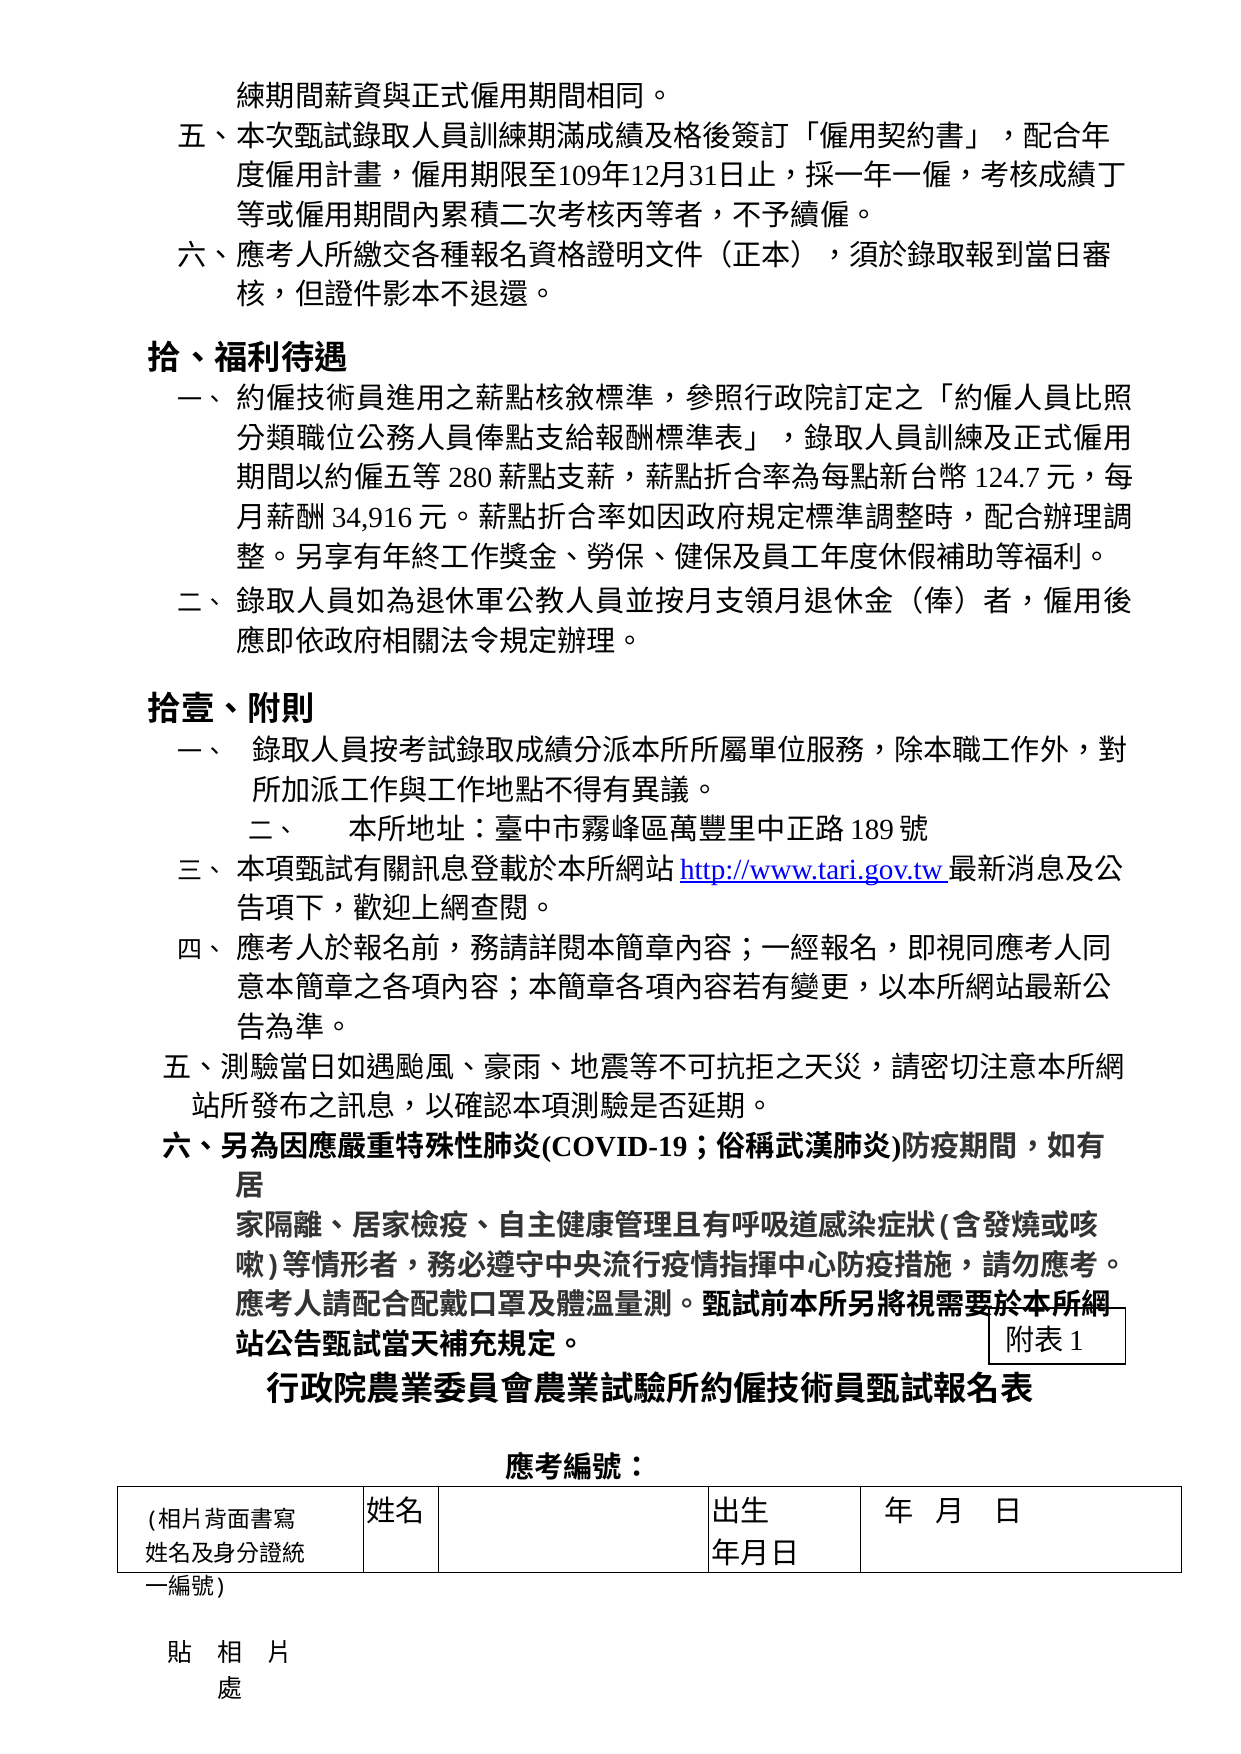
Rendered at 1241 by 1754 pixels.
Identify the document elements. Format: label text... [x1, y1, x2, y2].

table_cell [118, 1487, 363, 1572]
text 拾、福利待遇 [148, 337, 1134, 377]
text 六、另為因應嚴重特殊性肺炎(COVID-19；俗稱武漢肺炎)防疫期間，如有居 家隔離、居家檢疫、自主健康管理且有呼吸道感染症狀(含發燒或咳嗽)等情形者，務必遵守中央流行疫情指揮中心防疫措施，請勿應考。應考人請配合配戴口罩及體溫量測。甄試前本所另將視需要於本所網站公告甄試當天補充規定。 [148, 1124, 1134, 1362]
list 本項甄試有關訊息登載於本所網站http://www.tari.gov.tw最新消息及公告項下，歡迎上網查閱。 [177, 847, 1134, 927]
list 本次甄試錄取人員訓練期滿成績及格後簽訂「僱用契約書」，配合年度僱用計畫，僱用期限至109年12月31日止，採一年一僱，考核成績丁等或僱用期間內累積二次考核丙等者，不予續僱。 [177, 114, 1134, 233]
list 錄取人員按考試錄取成績分派本所所屬單位服務，除本職工作外，對所加派工作與工作地點不得有異議。 [177, 729, 1134, 808]
table_header 行政院農業委員會農業試驗所約僱技術員甄試報名表 應考編號： [990, 1309, 1125, 1363]
table_cell 年 月 日 [861, 1487, 1181, 1572]
list 錄取人員如為退休軍公教人員並按月支領月退休金（俸）者，僱用後應即依政府相關法令規定辦理。 [177, 580, 1134, 659]
list 本所地址：臺中市霧峰區萬豐里中正路189號 [248, 808, 1134, 847]
text 五、測驗當日如遇颱風、豪雨、地震等不可抗拒之天災，請密切注意本所網 站所發布之訊息，以確認本項測驗是否延期。 [148, 1045, 1134, 1124]
table_header 行政院農業委員會農業試驗所約僱技術員甄試報名表 應考編號： [118, 1362, 1182, 1486]
table_cell [130, 1573, 330, 1716]
text 拾壹、附則 [148, 689, 1134, 729]
table_cell [439, 1487, 708, 1572]
table_cell 出生 年月日 [709, 1487, 860, 1572]
list 應考人所繳交各種報名資格證明文件（正本），須於錄取報到當日審核，但證件影本不退還。 [177, 233, 1134, 312]
list 約僱技術員進用之薪點核敘標準，參照行政院訂定之「約僱人員比照分類職位公務人員俸點支給報酬標準表」，錄取人員訓練及正式僱用期間以約僱五等280薪點支薪，薪點折合率為每點新台幣124.7元，每月薪酬34,916元。薪點折合率如因政府規定標準調整時，配合辦理調整。另享有年終工作獎金、勞保、健保及員工年度休假補助等福利。 [177, 377, 1134, 575]
list 應考人於報名前，務請詳閱本簡章內容；一經報名，即視同應考人同意本簡章之各項內容；本簡章各項內容若有變更，以本所網站最新公告為準。 [177, 927, 1134, 1045]
list 練期間薪資與正式僱用期間相同。 [177, 75, 1134, 114]
table_cell 姓名 [364, 1487, 438, 1572]
